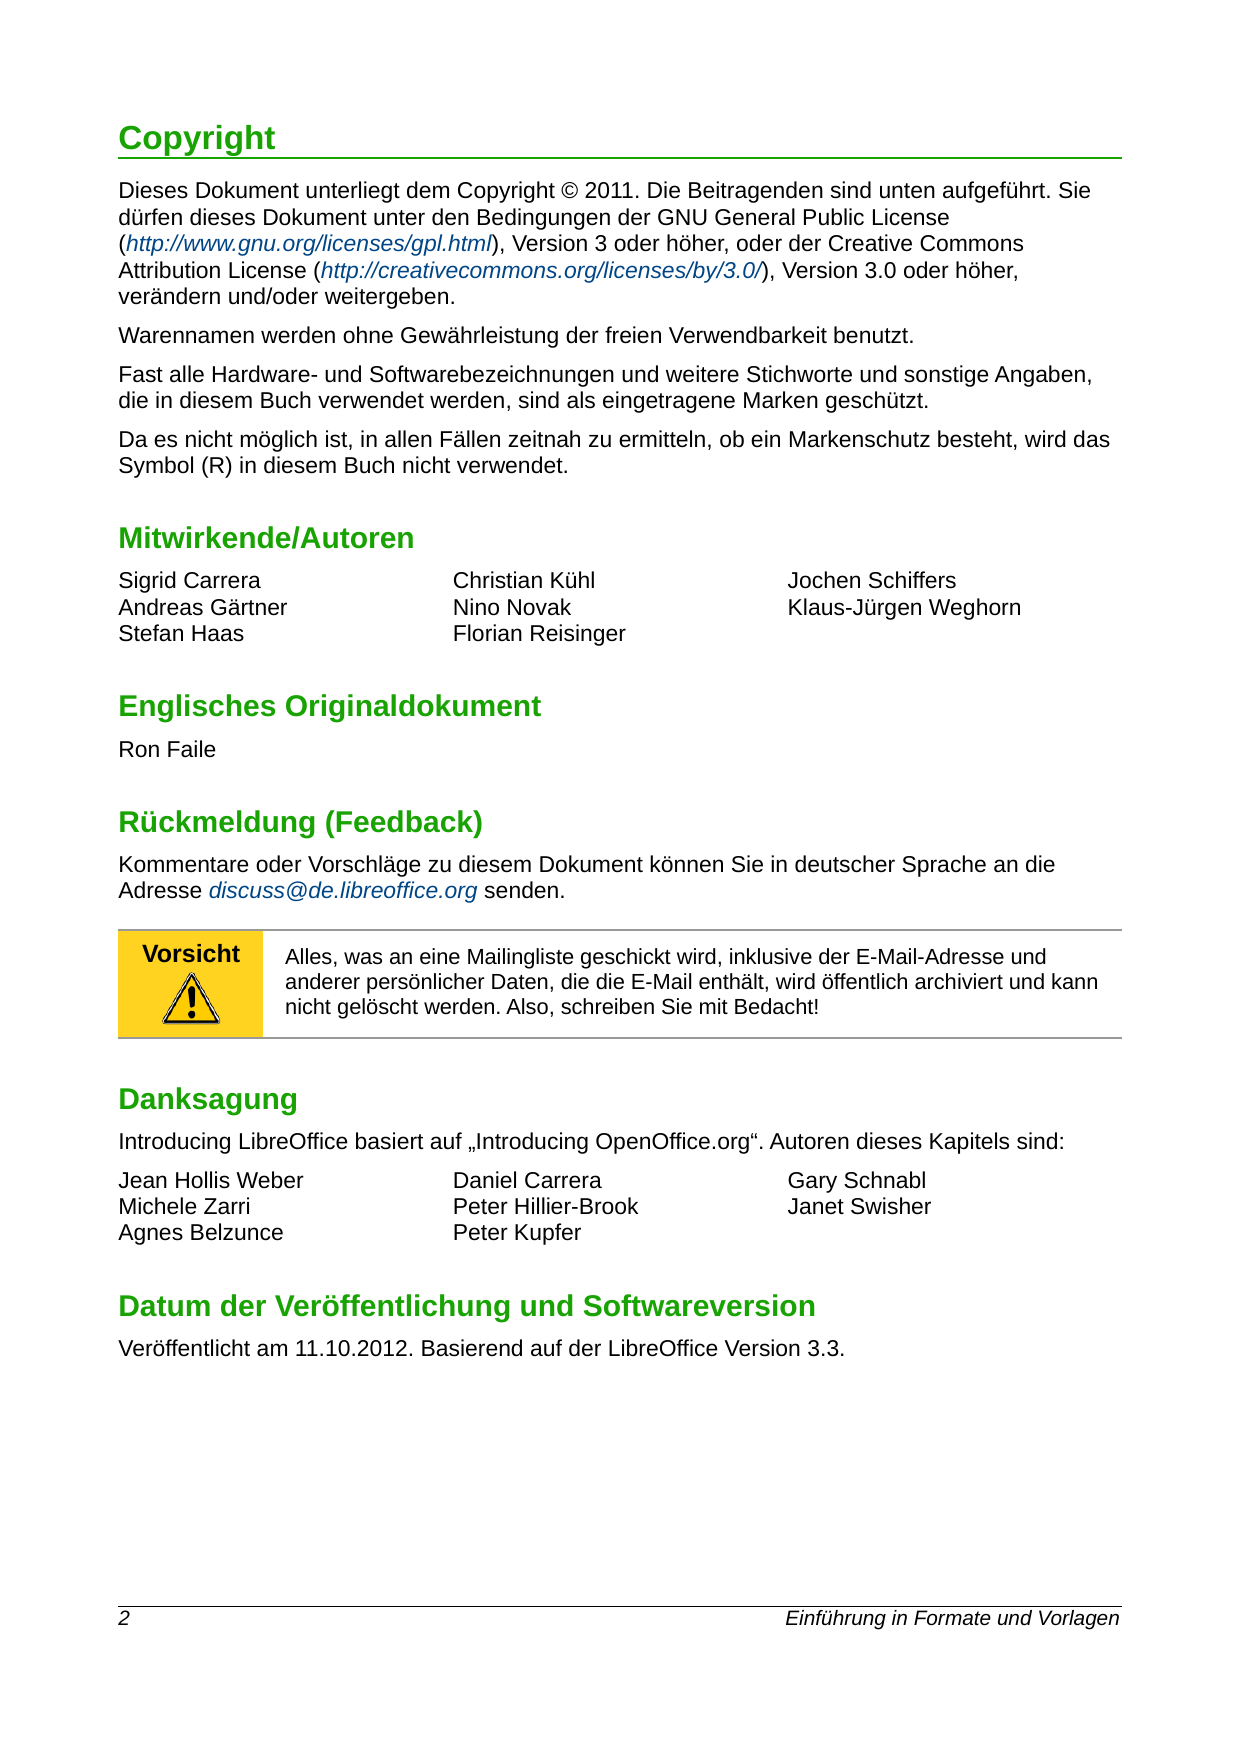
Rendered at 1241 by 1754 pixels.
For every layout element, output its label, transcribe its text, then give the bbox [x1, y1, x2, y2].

text Mitwirkende/Autoren [118, 521, 1122, 555]
text Warennamen werden ohne Gewährleistung der freien Verwendbarkeit benutzt. [118, 322, 1122, 348]
table_header Daniel Carrera Peter Hillier-Brook Peter Kupfer [453, 1167, 787, 1258]
table_header Sigrid Carrera Andreas Gärtner Stefan Haas [118, 568, 453, 659]
table_header Alles, was an eine Mailingliste geschickt wird, inklusive der E-Mail-Adresse und anderer persönlicher Daten, die die E-Mail enthält, wird öffentlich archiviert und kann nicht gelöscht werden. Also, schreiben Sie mit Bedacht! [264, 931, 1122, 1037]
table_header Ron Faile [118, 736, 453, 774]
text Veröffentlicht am 11.10.2012. Basierend auf der LibreOffice Version 3.3. [118, 1335, 1122, 1361]
text Datum der Veröffentlichung und Softwareversion [118, 1288, 1122, 1322]
picture [158, 968, 224, 1028]
text Kommentare oder Vorschläge zu diesem Dokument können Sie in deutscher Sprache an die Adresse discuss@de.libreoffice.org senden. [118, 851, 1122, 903]
text Dieses Dokument unterliegt dem Copyright © 2011. Die Beitragenden sind unten aufgeführt. Sie dürfen dieses Dokument unter den Bedingungen der GNU General Public License (http://www.gnu.org/licenses/gpl.html), Version 3 oder höher, oder der Creative Commons Attribution License (http://creativecommons.org/licenses/by/3.0/), Version 3.0 oder höher, verändern und/oder weitergeben. [118, 177, 1122, 309]
text Copyright [118, 118, 1122, 157]
text Danksagung [118, 1081, 1122, 1115]
table_header [453, 736, 787, 774]
table_header Jean Hollis Weber Michele Zarri Agnes Belzunce [118, 1167, 453, 1258]
text Da es nicht möglich ist, in allen Fällen zeitnah zu ermitteln, ob ein Markenschutz besteht, wird das Symbol (R) in diesem Buch nicht verwendet. [118, 426, 1122, 478]
table_header Gary Schnabl Janet Swisher [788, 1167, 1122, 1258]
table_header Jochen Schiffers Klaus-Jürgen Weghorn [788, 568, 1122, 659]
text Rückmeldung (Feedback) [118, 804, 1122, 838]
table_header [788, 736, 1122, 774]
text Introducing LibreOffice basiert auf „Introducing OpenOffice.org“. Autoren dieses Kapitels sind: [118, 1128, 1122, 1154]
text Fast alle Hardware- und Softwarebezeichnungen und weitere Stichworte und sonstige Angaben, die in diesem Buch verwendet werden, sind als eingetragene Marken geschützt. [118, 361, 1122, 413]
table_header Christian Kühl Nino Novak Florian Reisinger [453, 568, 787, 659]
text Englisches Originaldokument [118, 688, 1122, 723]
table_header Vorsicht [118, 931, 263, 1037]
